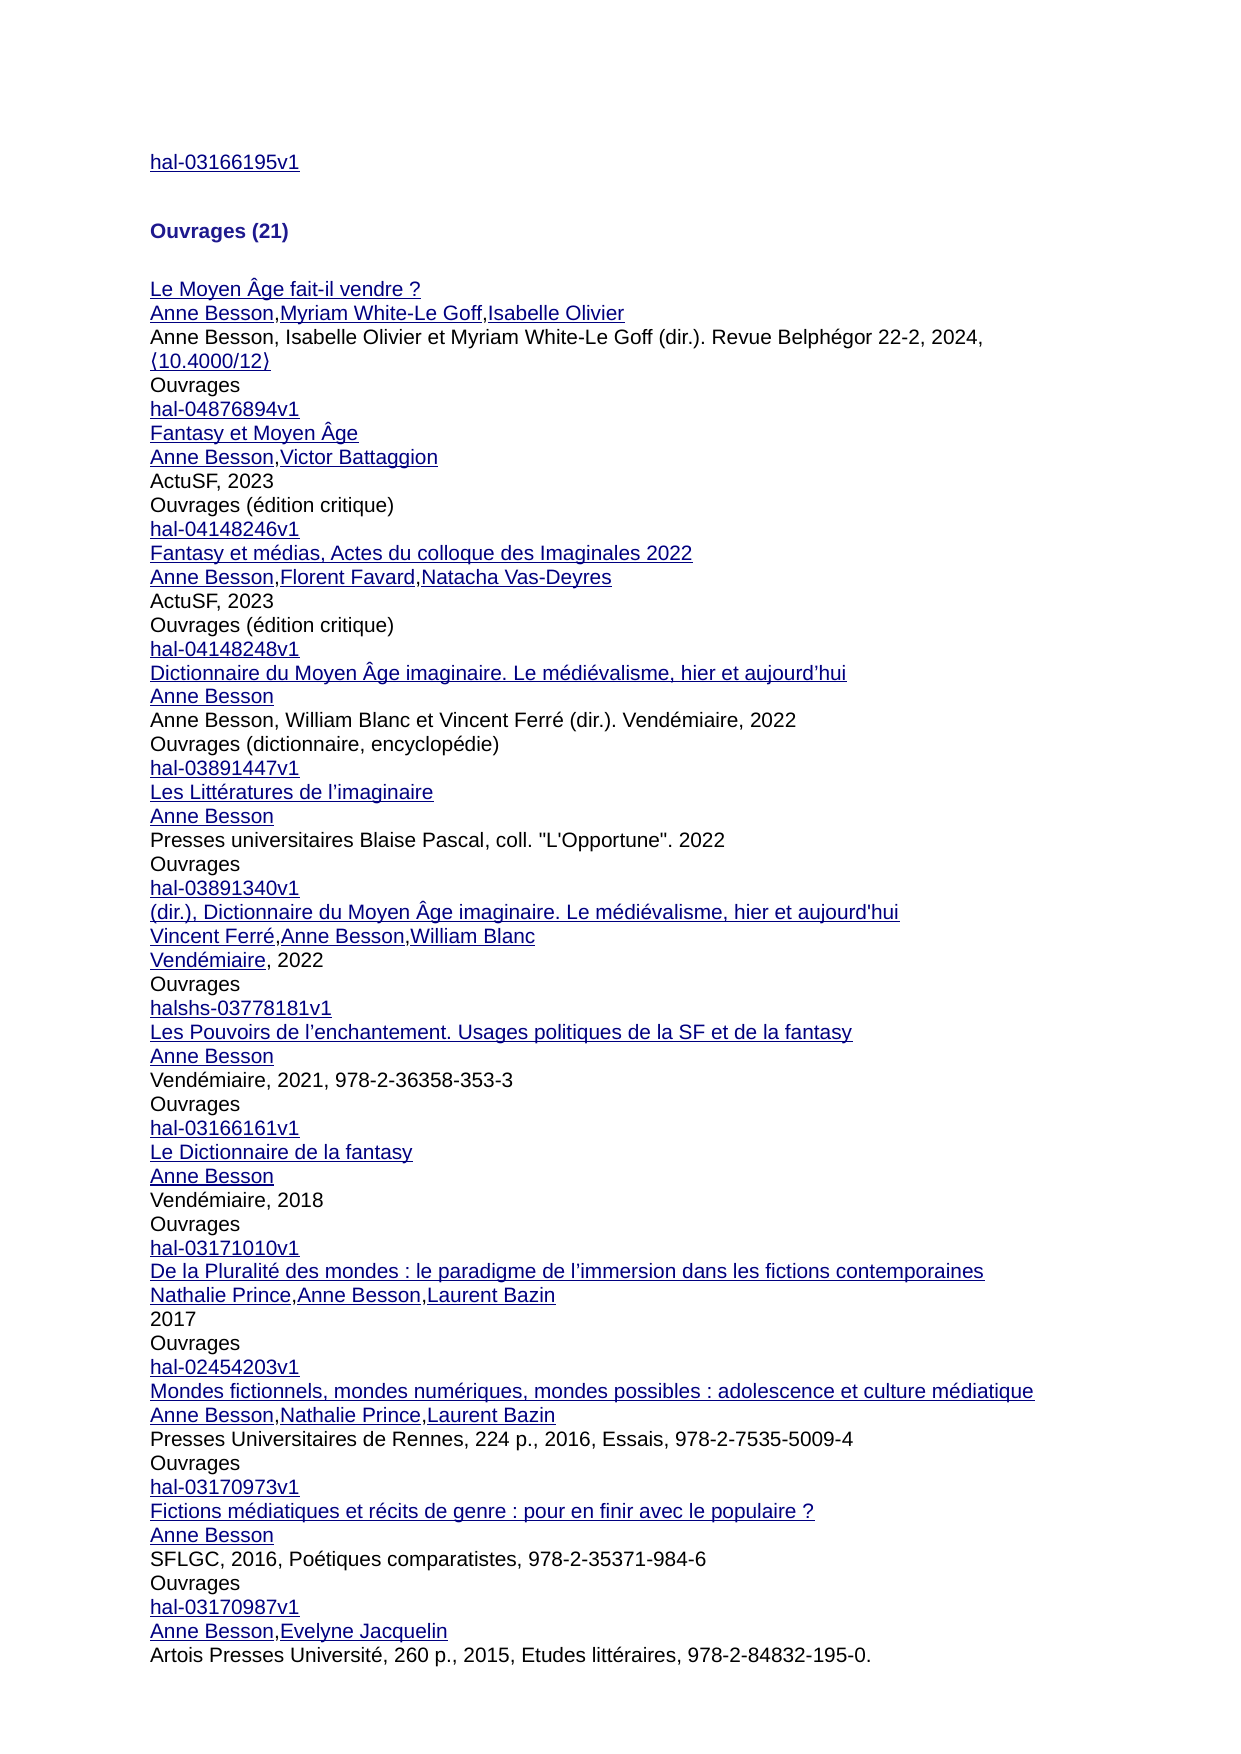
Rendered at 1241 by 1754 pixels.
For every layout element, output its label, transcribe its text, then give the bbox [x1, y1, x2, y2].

table_cell De la Pluralité des mondes : le paradigme de l’immersion dans les fictions contemporaines Nathalie Prince,Anne Besson,Laurent Bazin 2017 Ouvrages hal-02454203v1 [150, 1259, 1090, 1379]
table_cell Le Dictionnaire de la fantasy Anne Besson Vendémiaire, 2018 Ouvrages hal-03171010v1 [150, 1140, 1090, 1259]
table_cell (dir.), Dictionnaire du Moyen Âge imaginaire. Le médiévalisme, hier et aujourd'hui Vincent Ferré,Anne Besson,William Blanc Vendémiaire, 2022 Ouvrages halshs-03778181v1 [150, 900, 1090, 1020]
table_cell Les Pouvoirs de l’enchantement. Usages politiques de la SF et de la fantasy Anne Besson Vendémiaire, 2021, 978-2-36358-353-3 Ouvrages hal-03166161v1 [150, 1020, 1090, 1139]
table_cell Fantasy et Moyen Âge Anne Besson,Victor Battaggion ActuSF, 2023 Ouvrages (édition critique) hal-04148246v1 [150, 421, 1090, 541]
subtitle Ouvrages (21) [150, 219, 1090, 243]
table_cell Fantasy et médias, Actes du colloque des Imaginales 2022 Anne Besson,Florent Favard,Natacha Vas-Deyres ActuSF, 2023 Ouvrages (édition critique) hal-04148248v1 [150, 541, 1090, 660]
table_cell Fictions médiatiques et récits de genre : pour en finir avec le populaire ? Anne Besson SFLGC, 2016, Poétiques comparatistes, 978-2-35371-984-6 Ouvrages hal-03170987v1 [150, 1499, 1090, 1619]
table_cell hal-03166195v1 [150, 150, 1090, 174]
table_cell Poétiques du merveilleux : fantastique, science-fiction, fantasy en littérature et dans les arts visuels Anne Besson,Evelyne Jacquelin Artois Presses Université, 260 p., 2015, Etudes littéraires, 978-2-84832-195-0. ⟨10.4000/books.apu.11466⟩ Ouvrages hal-01433520v1 [150, 1619, 1090, 1667]
table_cell Mondes fictionnels, mondes numériques, mondes possibles : adolescence et culture médiatique Anne Besson,Nathalie Prince,Laurent Bazin Presses Universitaires de Rennes, 224 p., 2016, Essais, 978-2-7535-5009-4 Ouvrages hal-03170973v1 [150, 1379, 1090, 1499]
table_cell Les Littératures de l’imaginaire Anne Besson Presses universitaires Blaise Pascal, coll. "L'Opportune". 2022 Ouvrages hal-03891340v1 [150, 780, 1090, 900]
table_cell Dictionnaire du Moyen Âge imaginaire. Le médiévalisme, hier et aujourd’hui Anne Besson Anne Besson, William Blanc et Vincent Ferré (dir.). Vendémiaire, 2022 Ouvrages (dictionnaire, encyclopédie) hal-03891447v1 [150, 660, 1090, 780]
table_header Le Moyen Âge fait-il vendre ? Anne Besson,Myriam White-Le Goff,Isabelle Olivier Anne Besson, Isabelle Olivier et Myriam White-Le Goff (dir.). Revue Belphégor 22-2, 2024, ⟨10.4000/12⟩ Ouvrages hal-04876894v1 [150, 277, 1090, 421]
